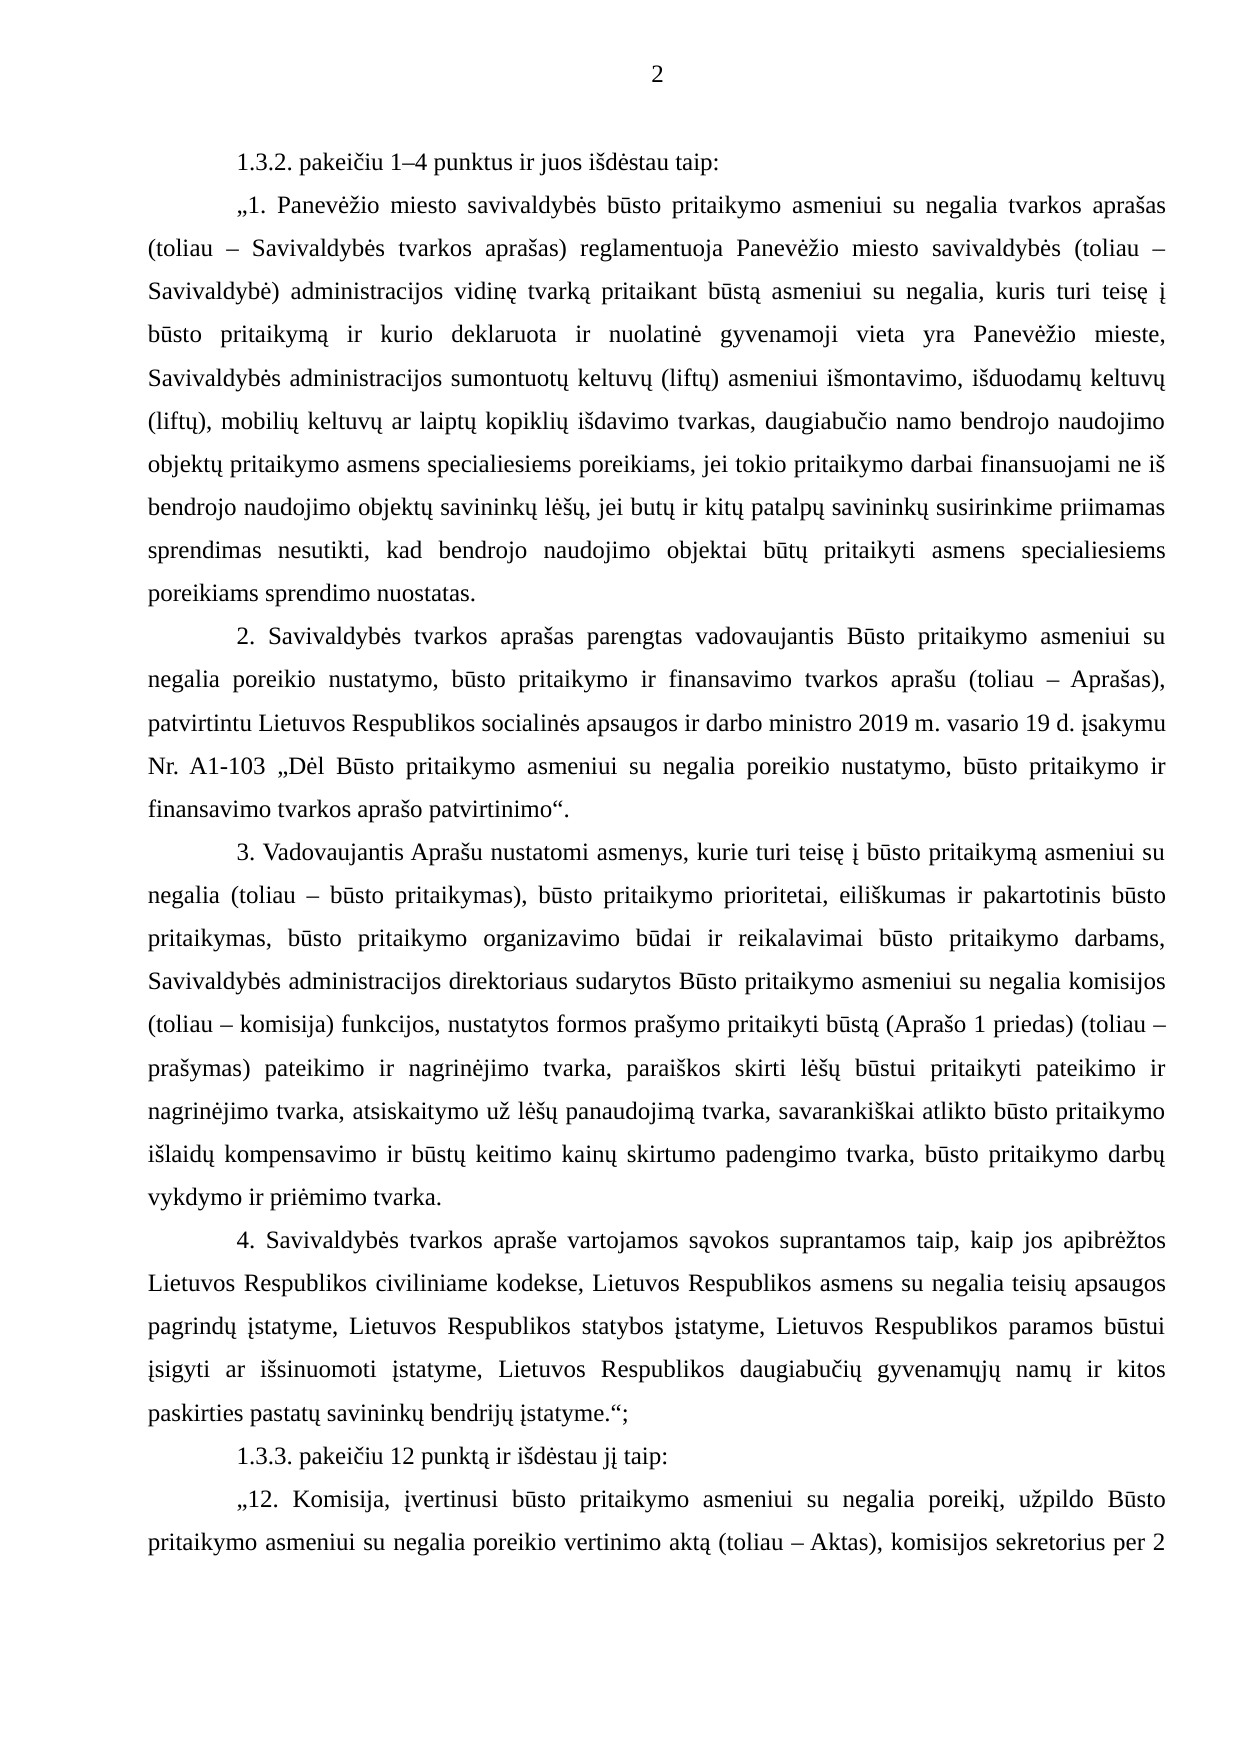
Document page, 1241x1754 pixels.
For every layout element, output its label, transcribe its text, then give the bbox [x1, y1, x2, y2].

text „12. Komisija, įvertinusi būsto pritaikymo asmeniui su negalia poreikį, užpildo Būsto pritaikymo asmeniui su negalia poreikio vertinimo aktą (toliau – Aktas), komisijos sekretorius per 2 [148, 1484, 1167, 1556]
text 3. Vadovaujantis Aprašu nustatomi asmenys, kurie turi teisę į būsto pritaikymą asmeniui su negalia (toliau – būsto pritaikymas), būsto pritaikymo prioritetai, eiliškumas ir pakartotinis būsto pritaikymas, būsto pritaikymo organizavimo būdai ir reikalavimai būsto pritaikymo darbams, Savivaldybės administracijos direktoriaus sudarytos Būsto pritaikymo asmeniui su negalia komisijos (toliau – komisija) funkcijos, nustatytos formos prašymo pritaikyti būstą (Aprašo 1 priedas) (toliau – prašymas) pateikimo ir nagrinėjimo tvarka, paraiškos skirti lėšų būstui pritaikyti pateikimo ir nagrinėjimo tvarka, atsiskaitymo už lėšų panaudojimą tvarka, savarankiškai atlikto būsto pritaikymo išlaidų kompensavimo ir būstų keitimo kainų skirtumo padengimo tvarka, būsto pritaikymo darbų vykdymo ir priėmimo tvarka. [148, 837, 1167, 1211]
text „1. Panevėžio miesto savivaldybės būsto pritaikymo asmeniui su negalia tvarkos aprašas (toliau – Savivaldybės tvarkos aprašas) reglamentuoja Panevėžio miesto savivaldybės (toliau – Savivaldybė) administracijos vidinę tvarką pritaikant būstą asmeniui su negalia, kuris turi teisę į būsto pritaikymą ir kurio deklaruota ir nuolatinė gyvenamoji vieta yra Panevėžio mieste, Savivaldybės administracijos sumontuotų keltuvų (liftų) asmeniui išmontavimo, išduodamų keltuvų (liftų), mobilių keltuvų ar laiptų kopiklių išdavimo tvarkas, daugiabučio namo bendrojo naudojimo objektų pritaikymo asmens specialiesiems poreikiams, jei tokio pritaikymo darbai finansuojami ne iš bendrojo naudojimo objektų savininkų lėšų, jei butų ir kitų patalpų savininkų susirinkime priimamas sprendimas nesutikti, kad bendrojo naudojimo objektai būtų pritaikyti asmens specialiesiems poreikiams sprendimo nuostatas. [148, 190, 1167, 607]
text 1.3.2. pakeičiu 1–4 punktus ir juos išdėstau taip: [148, 147, 1167, 176]
text 1.3.3. pakeičiu 12 punktą ir išdėstau jį taip: [148, 1441, 1167, 1469]
text 4. Savivaldybės tvarkos apraše vartojamos sąvokos suprantamos taip, kaip jos apibrėžtos Lietuvos Respublikos civiliniame kodekse, Lietuvos Respublikos asmens su negalia teisių apsaugos pagrindų įstatyme, Lietuvos Respublikos statybos įstatyme, Lietuvos Respublikos paramos būstui įsigyti ar išsinuomoti įstatyme, Lietuvos Respublikos daugiabučių gyvenamųjų namų ir kitos paskirties pastatų savininkų bendrijų įstatyme.“; [148, 1225, 1167, 1426]
text 2. Savivaldybės tvarkos aprašas parengtas vadovaujantis Būsto pritaikymo asmeniui su negalia poreikio nustatymo, būsto pritaikymo ir finansavimo tvarkos aprašu (toliau – Aprašas), patvirtintu Lietuvos Respublikos socialinės apsaugos ir darbo ministro 2019 m. vasario 19 d. įsakymu Nr. A1-103 „Dėl Būsto pritaikymo asmeniui su negalia poreikio nustatymo, būsto pritaikymo ir finansavimo tvarkos aprašo patvirtinimo“. [148, 621, 1167, 823]
